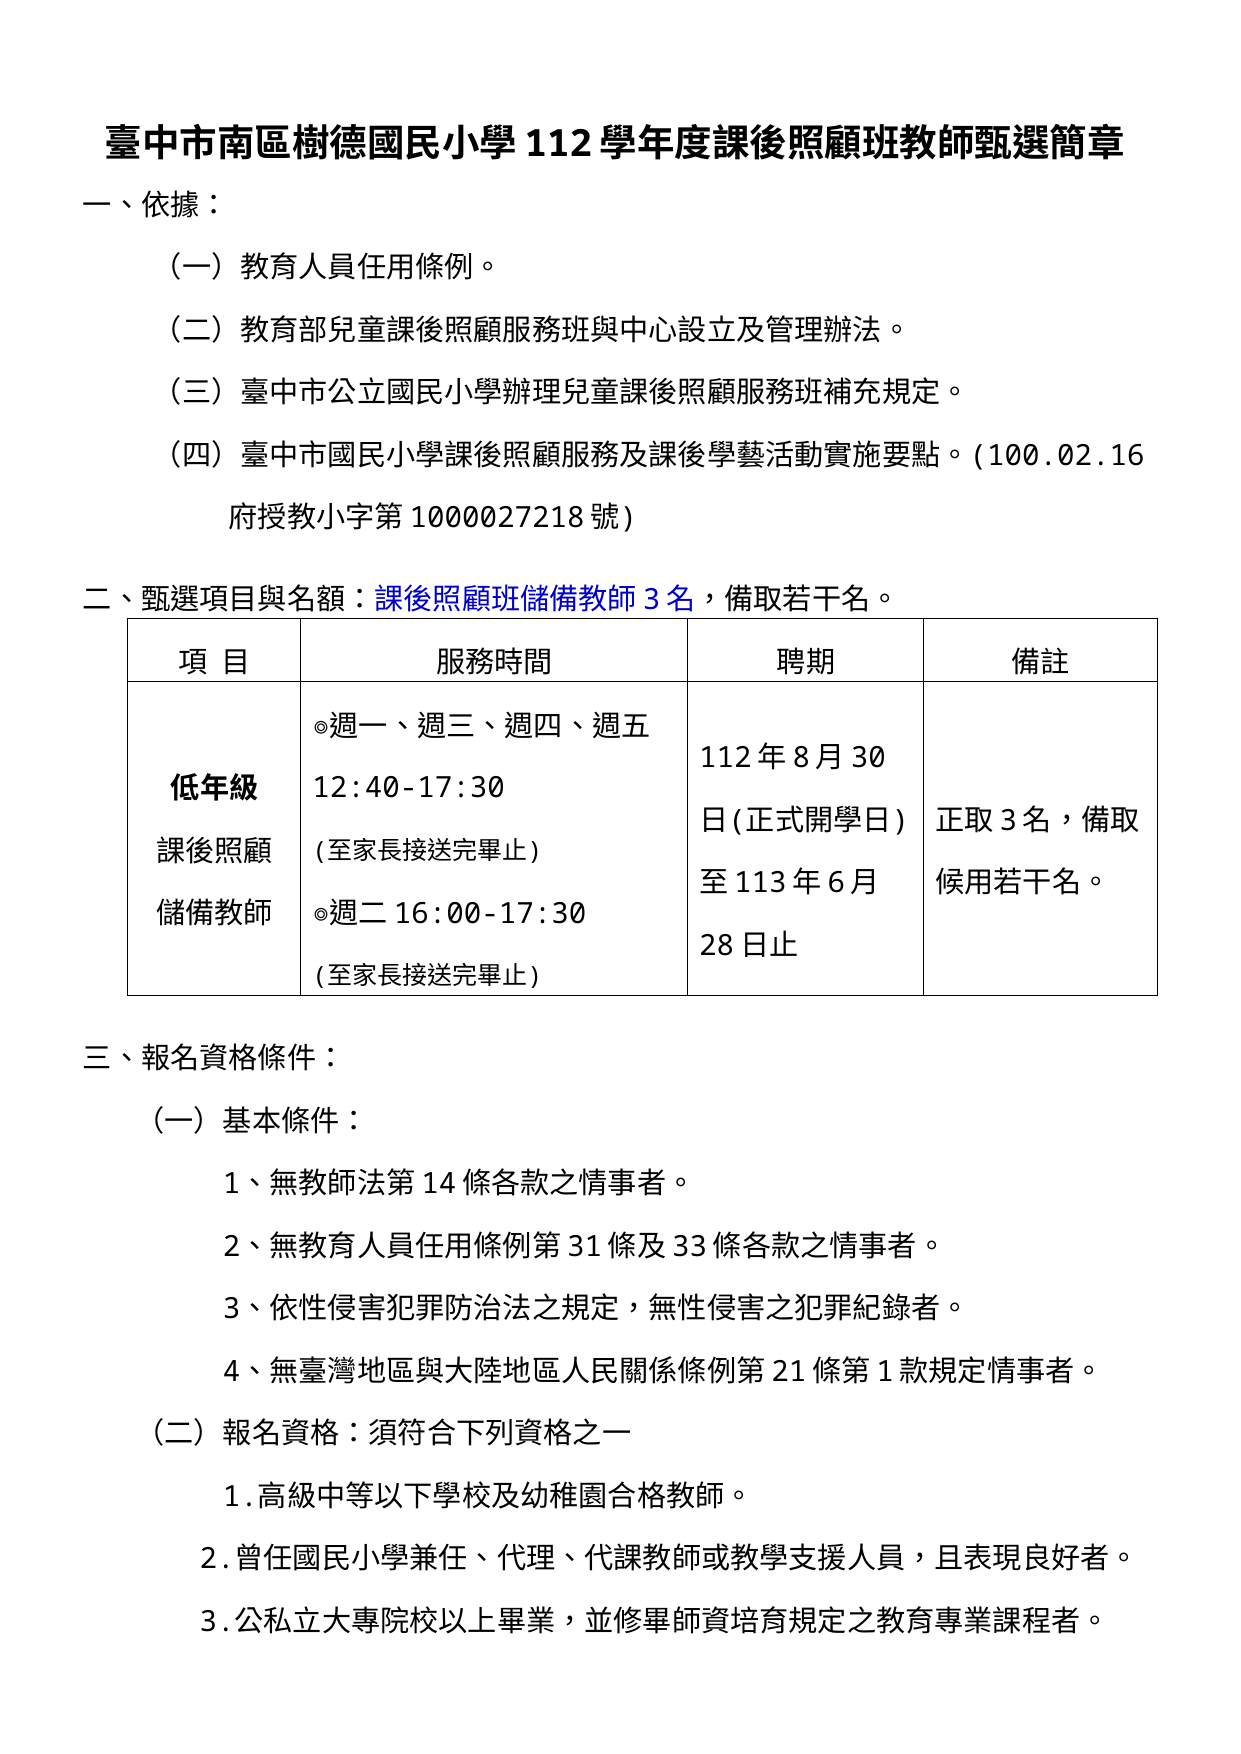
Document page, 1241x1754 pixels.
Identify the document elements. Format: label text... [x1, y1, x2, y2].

text （一）基本條件： [83, 1077, 1146, 1139]
text （二）教育部兒童課後照顧服務班與中心設立及管理辦法。 [83, 286, 1146, 349]
text 一、依據： [83, 161, 1146, 224]
text 3、依性侵害犯罪防治法之規定，無性侵害之犯罪紀錄者。 [83, 1264, 1146, 1327]
table_header 聘期 [688, 619, 923, 681]
table_cell 低年級 課後照顧 儲備教師 [128, 682, 300, 994]
table_header 備註 [924, 619, 1157, 681]
text 4、無臺灣地區與大陸地區人民關係條例第21條第1款規定情事者。 [83, 1327, 1146, 1389]
text 二、甄選項目與名額：課後照顧班儲備教師3名，備取若干名。 [83, 555, 1146, 617]
table_cell 正取3名，備取候用若干名。 [924, 682, 1157, 994]
table_header 服務時間 [301, 619, 687, 681]
table_cell 112年8月30日(正式開學日)至113年6月28日止 [688, 682, 923, 994]
text 1.高級中等以下學校及幼稚園合格教師。 2.曾任國民小學兼任、代理、代課教師或教學支援人員，且表現良好者。 3.公私立大專院校以上畢業，並修畢師資培育規定之教育專業課程者。 [83, 1452, 1146, 1639]
text （四）臺中市國民小學課後照顧服務及課後學藝活動實施要點。(100.02.16府授教小字第1000027218號) [83, 411, 1146, 536]
table_cell ◎週一、週三、週四、週五12:40-17:30 (至家長接送完畢止) ◎週二16:00-17:30 (至家長接送完畢止) [301, 682, 687, 994]
text 臺中市南區樹德國民小學112學年度課後照顧班教師甄選簡章 [83, 99, 1146, 161]
text 1、無教師法第14條各款之情事者。 [83, 1139, 1146, 1202]
text （三）臺中市公立國民小學辦理兒童課後照顧服務班補充規定。 [83, 349, 1146, 411]
text （一）教育人員任用條例。 [83, 224, 1146, 286]
text （二）報名資格：須符合下列資格之一 [83, 1389, 1146, 1452]
text 2、無教育人員任用條例第31條及33條各款之情事者。 [83, 1202, 1146, 1264]
text 三、報名資格條件： [83, 1014, 1146, 1077]
table_header 項 目 [128, 619, 300, 681]
